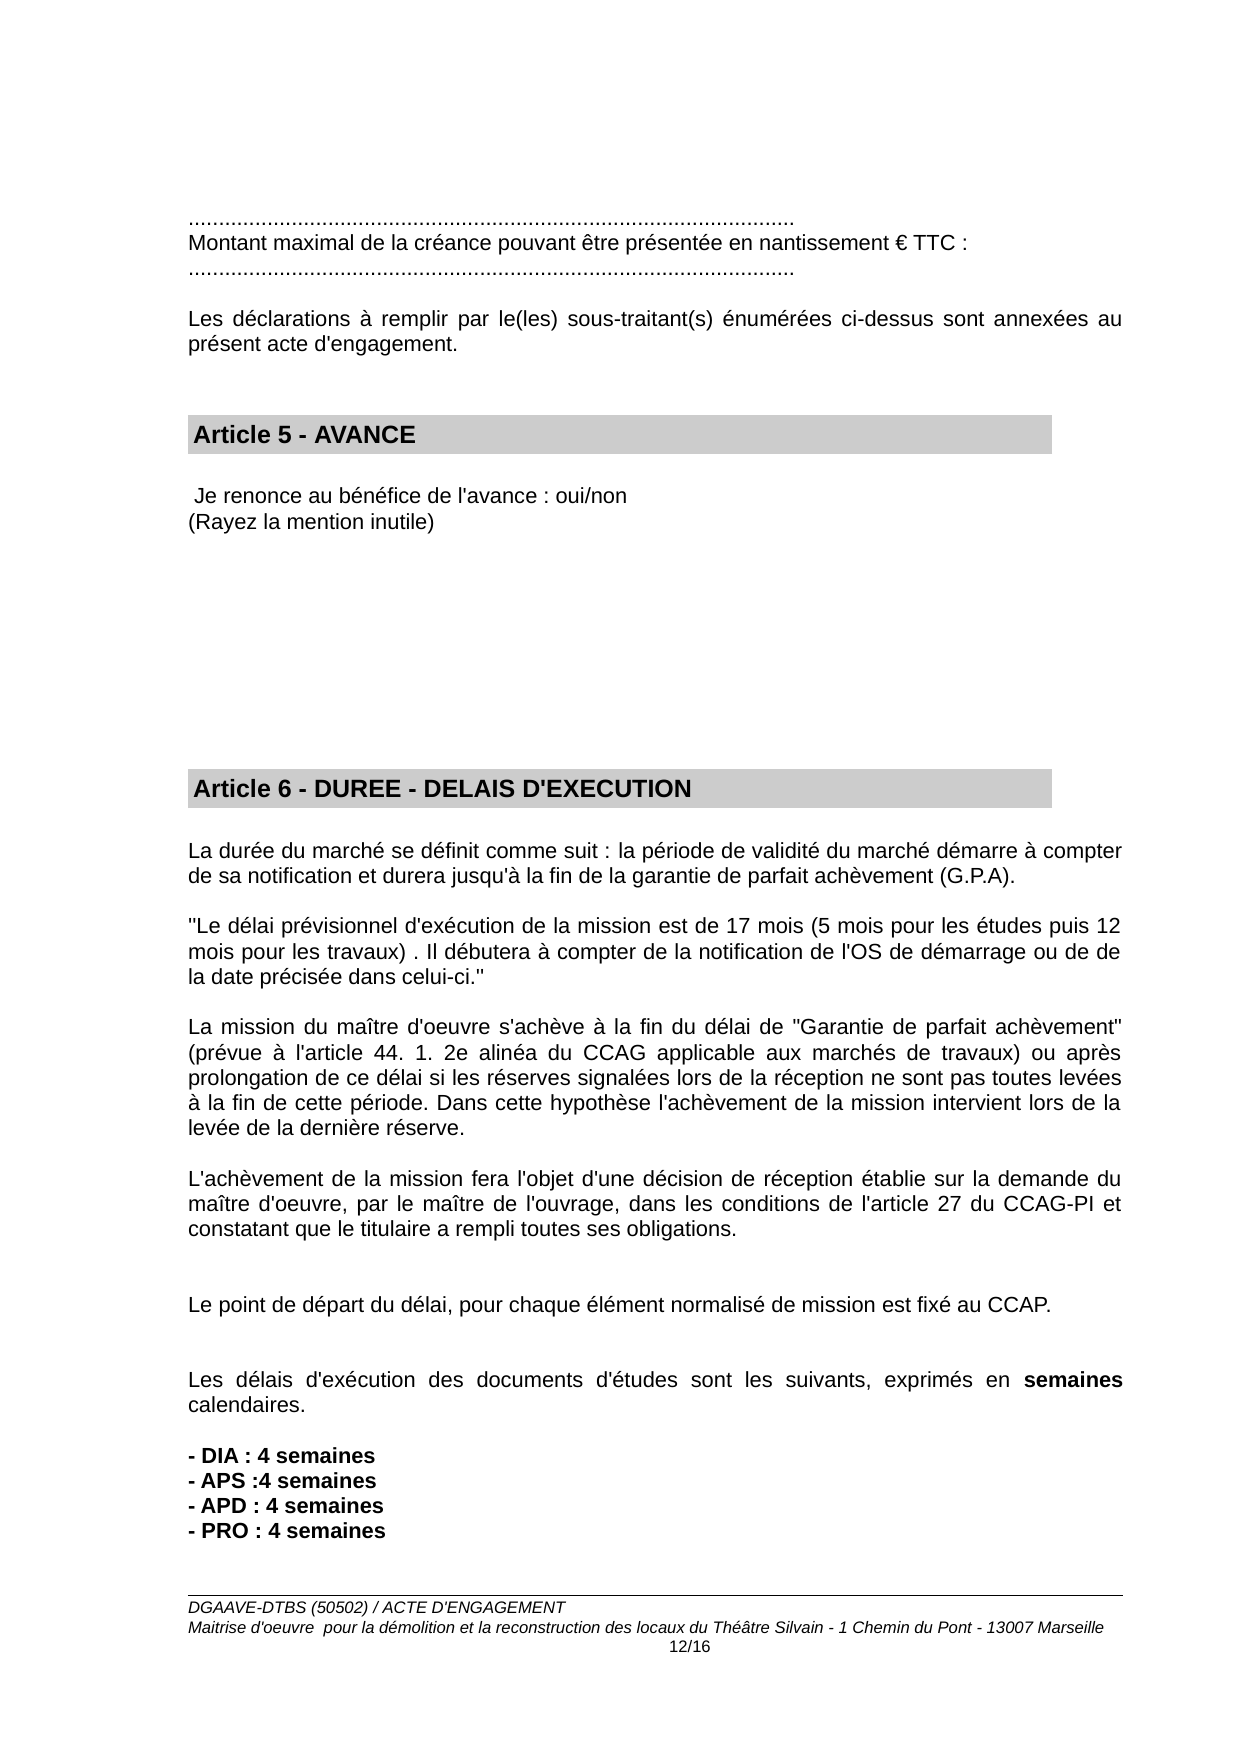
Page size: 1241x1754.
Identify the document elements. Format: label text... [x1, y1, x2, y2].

text Je renonce au bénéfice de l'avance : oui/non [188, 483, 1123, 508]
subtitle AVANCE [190, 417, 1050, 452]
text Les déclarations à remplir par le(les) sous-traitant(s) énumérées ci-dessus sont annexées au présent acte d'engagement. [188, 305, 1123, 356]
text La durée du marché se définit comme suit : la période de validité du marché démarre à compter de sa notification et durera jusqu'à la fin de la garantie de parfait achèvement (G.P.A). [188, 838, 1123, 888]
text ''Le délai prévisionnel d'exécution de la mission est de 17 mois (5 mois pour les études puis 12 mois pour les travaux) . Il débutera à compter de la notification de l'OS de démarrage ou de de la date précisée dans celui-ci.'' [188, 913, 1123, 989]
text - APS :4 semaines [188, 1468, 1123, 1493]
text (Rayez la mention inutile) [188, 508, 1123, 534]
text Les délais d'exécution des documents d'études sont les suivants, exprimés en semaines calendaires. [188, 1367, 1123, 1417]
text L'achèvement de la mission fera l'objet d'une décision de réception établie sur la demande du maître d'oeuvre, par le maître de l'ouvrage, dans les conditions de l'article 27 du CCAG-PI et constatant que le titulaire a rempli toutes ses obligations. [188, 1165, 1123, 1241]
text La mission du maître d'oeuvre s'achève à la fin du délai de "Garantie de parfait achèvement" (prévue à l'article 44. 1. 2e alinéa du CCAG applicable aux marchés de travaux) ou après prolongation de ce délai si les réserves signalées lors de la réception ne sont pas toutes levées à la fin de cette période. Dans cette hypothèse l'achèvement de la mission intervient lors de la levée de la dernière réserve. [188, 1014, 1123, 1140]
text - PRO : 4 semaines [188, 1518, 1123, 1543]
subtitle DUREE - DELAIS D'EXECUTION [190, 772, 1050, 806]
text - DIA : 4 semaines [188, 1443, 1123, 1468]
text - APD : 4 semaines [188, 1493, 1123, 1518]
text .................................................................................................... [188, 204, 1123, 230]
text Montant maximal de la créance pouvant être présentée en nantissement € TTC : [188, 230, 1123, 255]
text Le point de départ du délai, pour chaque élément normalisé de mission est fixé au CCAP. [188, 1291, 1123, 1317]
text .................................................................................................... [188, 255, 1123, 280]
